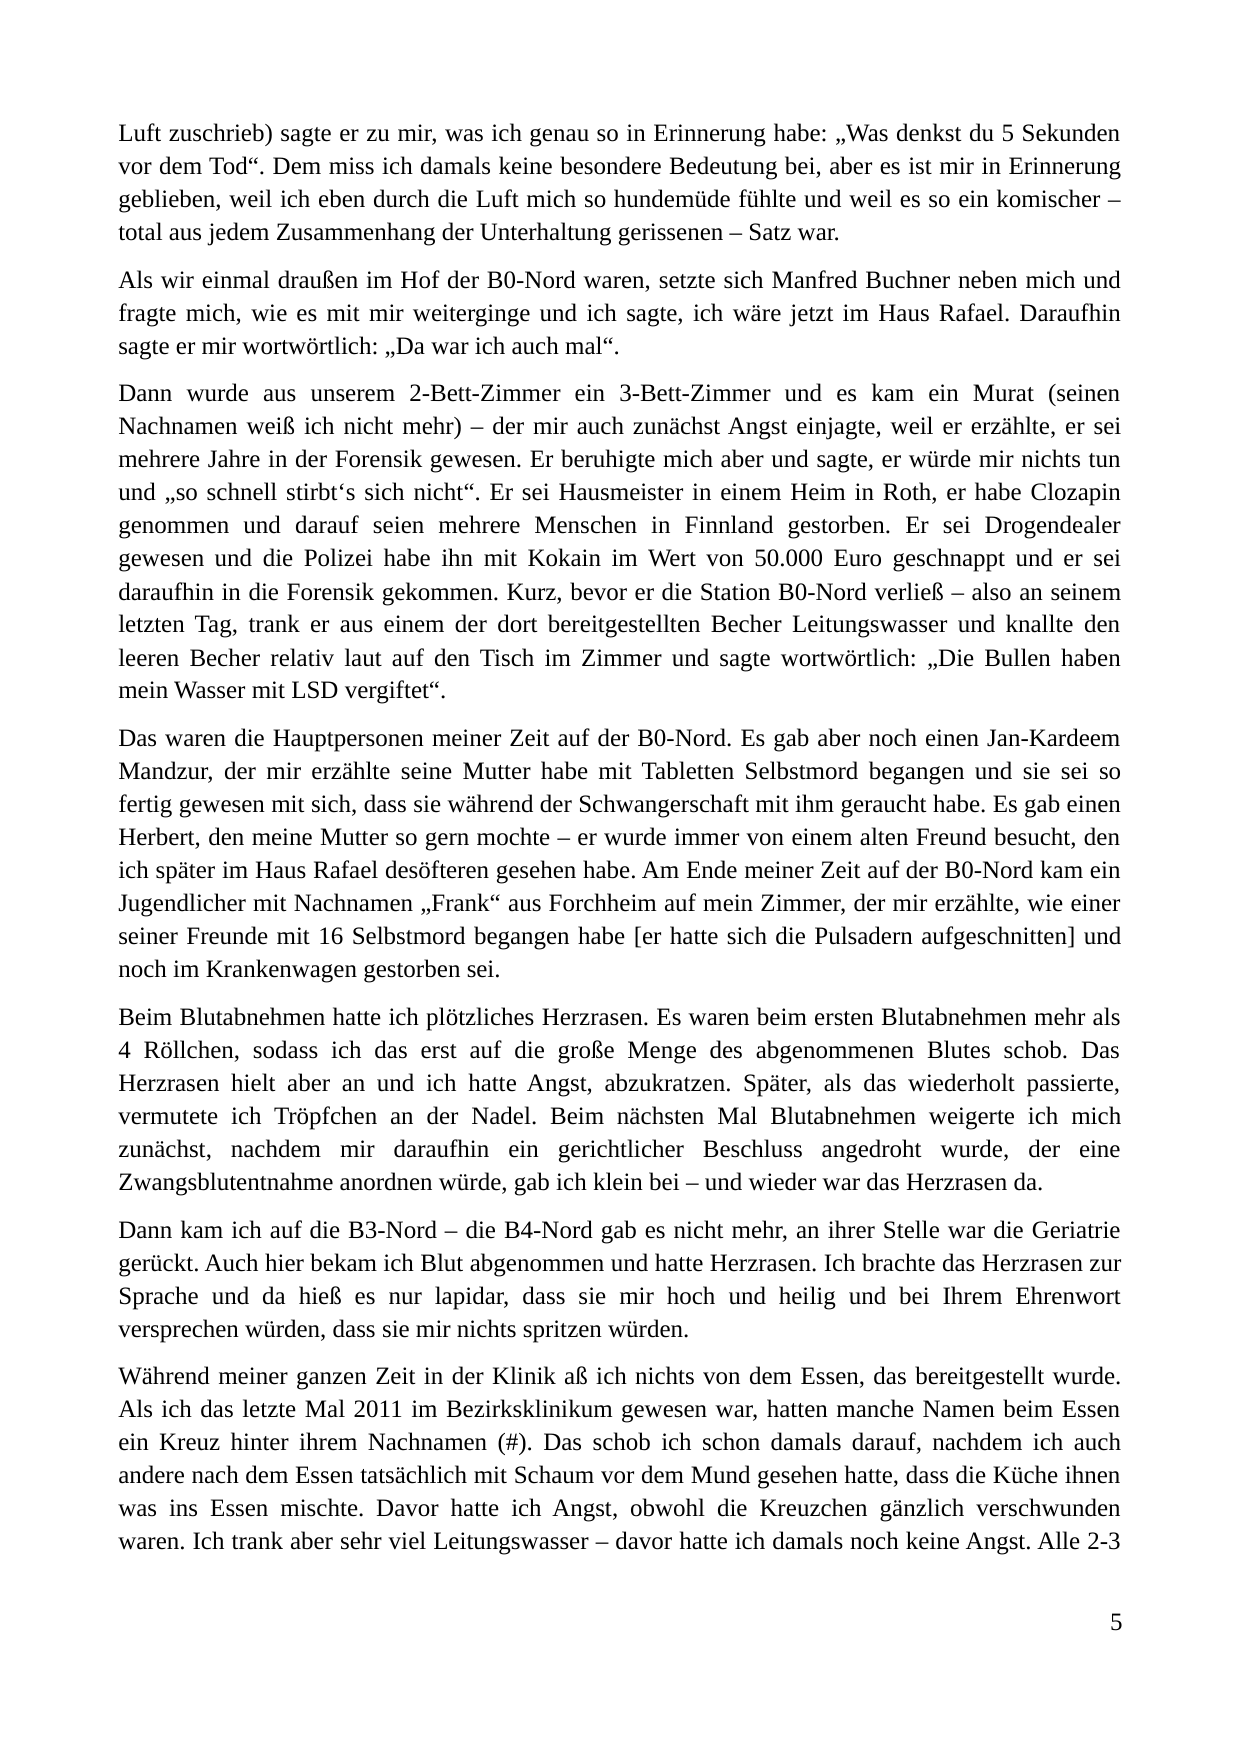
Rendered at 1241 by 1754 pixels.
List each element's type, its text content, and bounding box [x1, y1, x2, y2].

text Während meiner ganzen Zeit in der Klinik aß ich nichts von dem Essen, das bereitgestellt wurde. Als ich das letzte Mal 2011 im Bezirksklinikum gewesen war, hatten manche Namen beim Essen ein Kreuz hinter ihrem Nachnamen (#). Das schob ich schon damals darauf, nachdem ich auch andere nach dem Essen tatsächlich mit Schaum vor dem Mund gesehen hatte, dass die Küche ihnen was ins Essen mischte. Davor hatte ich Angst, obwohl die Kreuzchen gänzlich verschwunden waren. Ich trank aber sehr viel Leitungswasser – davor hatte ich damals noch keine Angst. Alle 2-3 [118, 1361, 1122, 1555]
text Beim Blutabnehmen hatte ich plötzliches Herzrasen. Es waren beim ersten Blutabnehmen mehr als 4 Röllchen, sodass ich das erst auf die große Menge des abgenommenen Blutes schob. Das Herzrasen hielt aber an und ich hatte Angst, abzukratzen. Später, als das wiederholt passierte, vermutete ich Tröpfchen an der Nadel. Beim nächsten Mal Blutabnehmen weigerte ich mich zunächst, nachdem mir daraufhin ein gerichtlicher Beschluss angedroht wurde, der eine Zwangsblutentnahme anordnen würde, gab ich klein bei – und wieder war das Herzrasen da. [118, 1002, 1122, 1196]
text Dann kam ich auf die B3-Nord – die B4-Nord gab es nicht mehr, an ihrer Stelle war die Geriatrie gerückt. Auch hier bekam ich Blut abgenommen und hatte Herzrasen. Ich brachte das Herzrasen zur Sprache und da hieß es nur lapidar, dass sie mir hoch und heilig und bei Ihrem Ehrenwort versprechen würden, dass sie mir nichts spritzen würden. [118, 1215, 1122, 1342]
text Luft zuschrieb) sagte er zu mir, was ich genau so in Erinnerung habe: „Was denkst du 5 Sekunden vor dem Tod“. Dem miss ich damals keine besondere Bedeutung bei, aber es ist mir in Erinnerung geblieben, weil ich eben durch die Luft mich so hundemüde fühlte und weil es so ein komischer – total aus jedem Zusammenhang der Unterhaltung gerissenen – Satz war. [118, 118, 1122, 246]
text Als wir einmal draußen im Hof der B0-Nord waren, setzte sich Manfred Buchner neben mich und fragte mich, wie es mit mir weiterginge und ich sagte, ich wäre jetzt im Haus Rafael. Daraufhin sagte er mir wortwörtlich: „Da war ich auch mal“. [118, 265, 1122, 359]
text Das waren die Hauptpersonen meiner Zeit auf der B0-Nord. Es gab aber noch einen Jan-Kardeem Mandzur, der mir erzählte seine Mutter habe mit Tabletten Selbstmord begangen und sie sei so fertig gewesen mit sich, dass sie während der Schwangerschaft mit ihm geraucht habe. Es gab einen Herbert, den meine Mutter so gern mochte – er wurde immer von einem alten Freund besucht, den ich später im Haus Rafael desöfteren gesehen habe. Am Ende meiner Zeit auf der B0-Nord kam ein Jugendlicher mit Nachnamen „Frank“ aus Forchheim auf mein Zimmer, der mir erzählte, wie einer seiner Freunde mit 16 Selbstmord begangen habe [er hatte sich die Pulsadern aufgeschnitten] und noch im Krankenwagen gestorben sei. [118, 723, 1122, 983]
text Dann wurde aus unserem 2-Bett-Zimmer ein 3-Bett-Zimmer und es kam ein Murat (seinen Nachnamen weiß ich nicht mehr) – der mir auch zunächst Angst einjagte, weil er erzählte, er sei mehrere Jahre in der Forensik gewesen. Er beruhigte mich aber und sagte, er würde mir nichts tun und „so schnell stirbt‘s sich nicht“. Er sei Hausmeister in einem Heim in Roth, er habe Clozapin genommen und darauf seien mehrere Menschen in Finnland gestorben. Er sei Drogendealer gewesen und die Polizei habe ihn mit Kokain im Wert von 50.000 Euro geschnappt und er sei daraufhin in die Forensik gekommen. Kurz, bevor er die Station B0-Nord verließ – also an seinem letzten Tag, trank er aus einem der dort bereitgestellten Becher Leitungswasser und knallte den leeren Becher relativ laut auf den Tisch im Zimmer und sagte wortwörtlich: „Die Bullen haben mein Wasser mit LSD vergiftet“. [118, 378, 1122, 704]
